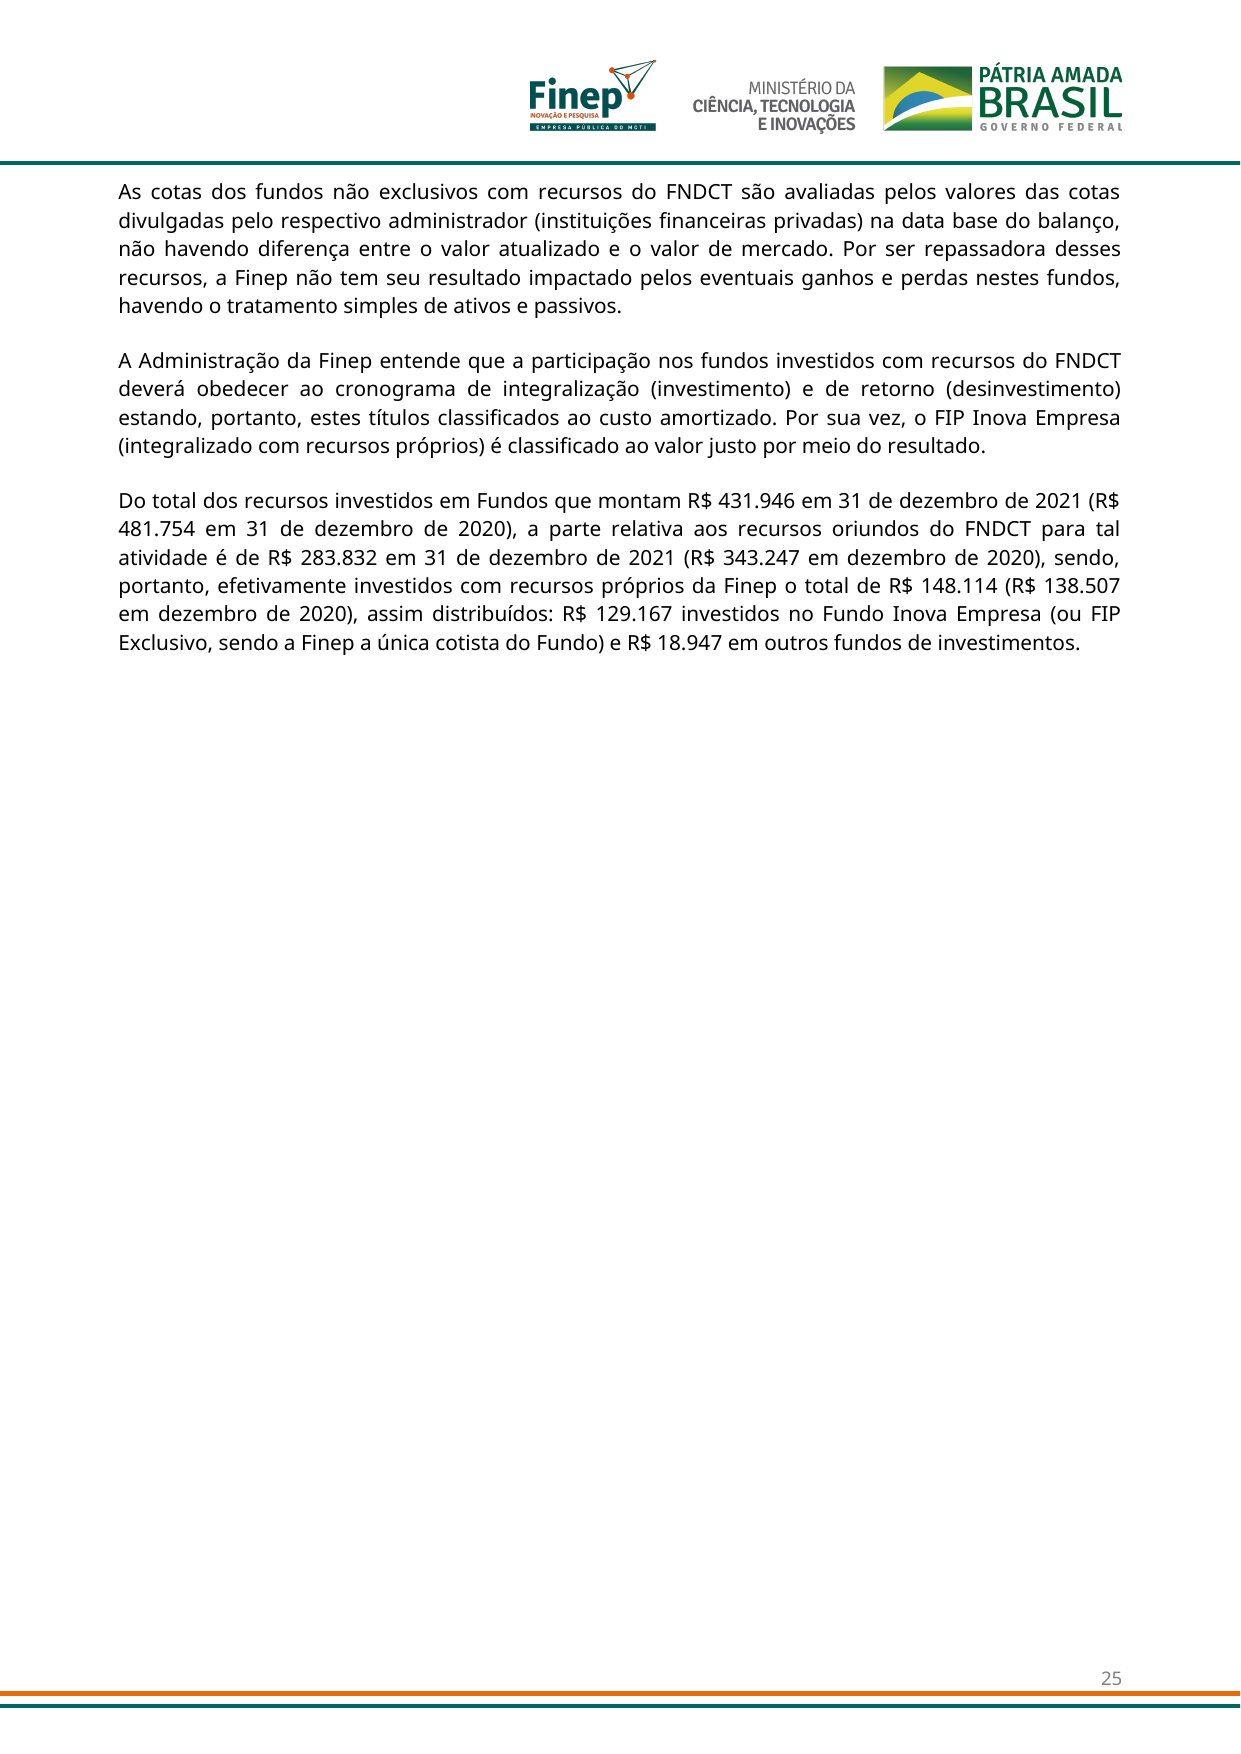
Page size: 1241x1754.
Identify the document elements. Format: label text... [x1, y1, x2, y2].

text Do total dos recursos investidos em Fundos que montam R$ 431.946 em 31 de dezembro de 2021 (R$ 481.754 em 31 de dezembro de 2020), a parte relativa aos recursos oriundos do FNDCT para tal atividade é de R$ 283.832 em 31 de dezembro de 2021 (R$ 343.247 em dezembro de 2020), sendo, portanto, efetivamente investidos com recursos próprios da Finep o total de R$ 148.114 (R$ 138.507 em dezembro de 2020), assim distribuídos: R$ 129.167 investidos no Fundo Inova Empresa (ou FIP Exclusivo, sendo a Finep a única cotista do Fundo) e R$ 18.947 em outros fundos de investimentos. [118, 486, 1122, 656]
text As cotas dos fundos não exclusivos com recursos do FNDCT são avaliadas pelos valores das cotas divulgadas pelo respectivo administrador (instituições financeiras privadas) na data base do balanço, não havendo diferença entre o valor atualizado e o valor de mercado. Por ser repassadora desses recursos, a Finep não tem seu resultado impactado pelos eventuais ganhos e perdas nestes fundos, havendo o tratamento simples de ativos e passivos. [118, 177, 1122, 319]
text A Administração da Finep entende que a participação nos fundos investidos com recursos do FNDCT deverá obedecer ao cronograma de integralização (investimento) e de retorno (desinvestimento) estando, portanto, estes títulos classificados ao custo amortizado. Por sua vez, o FIP Inova Empresa (integralizado com recursos próprios) é classificado ao valor justo por meio do resultado. [118, 346, 1122, 459]
picture [530, 60, 1123, 134]
